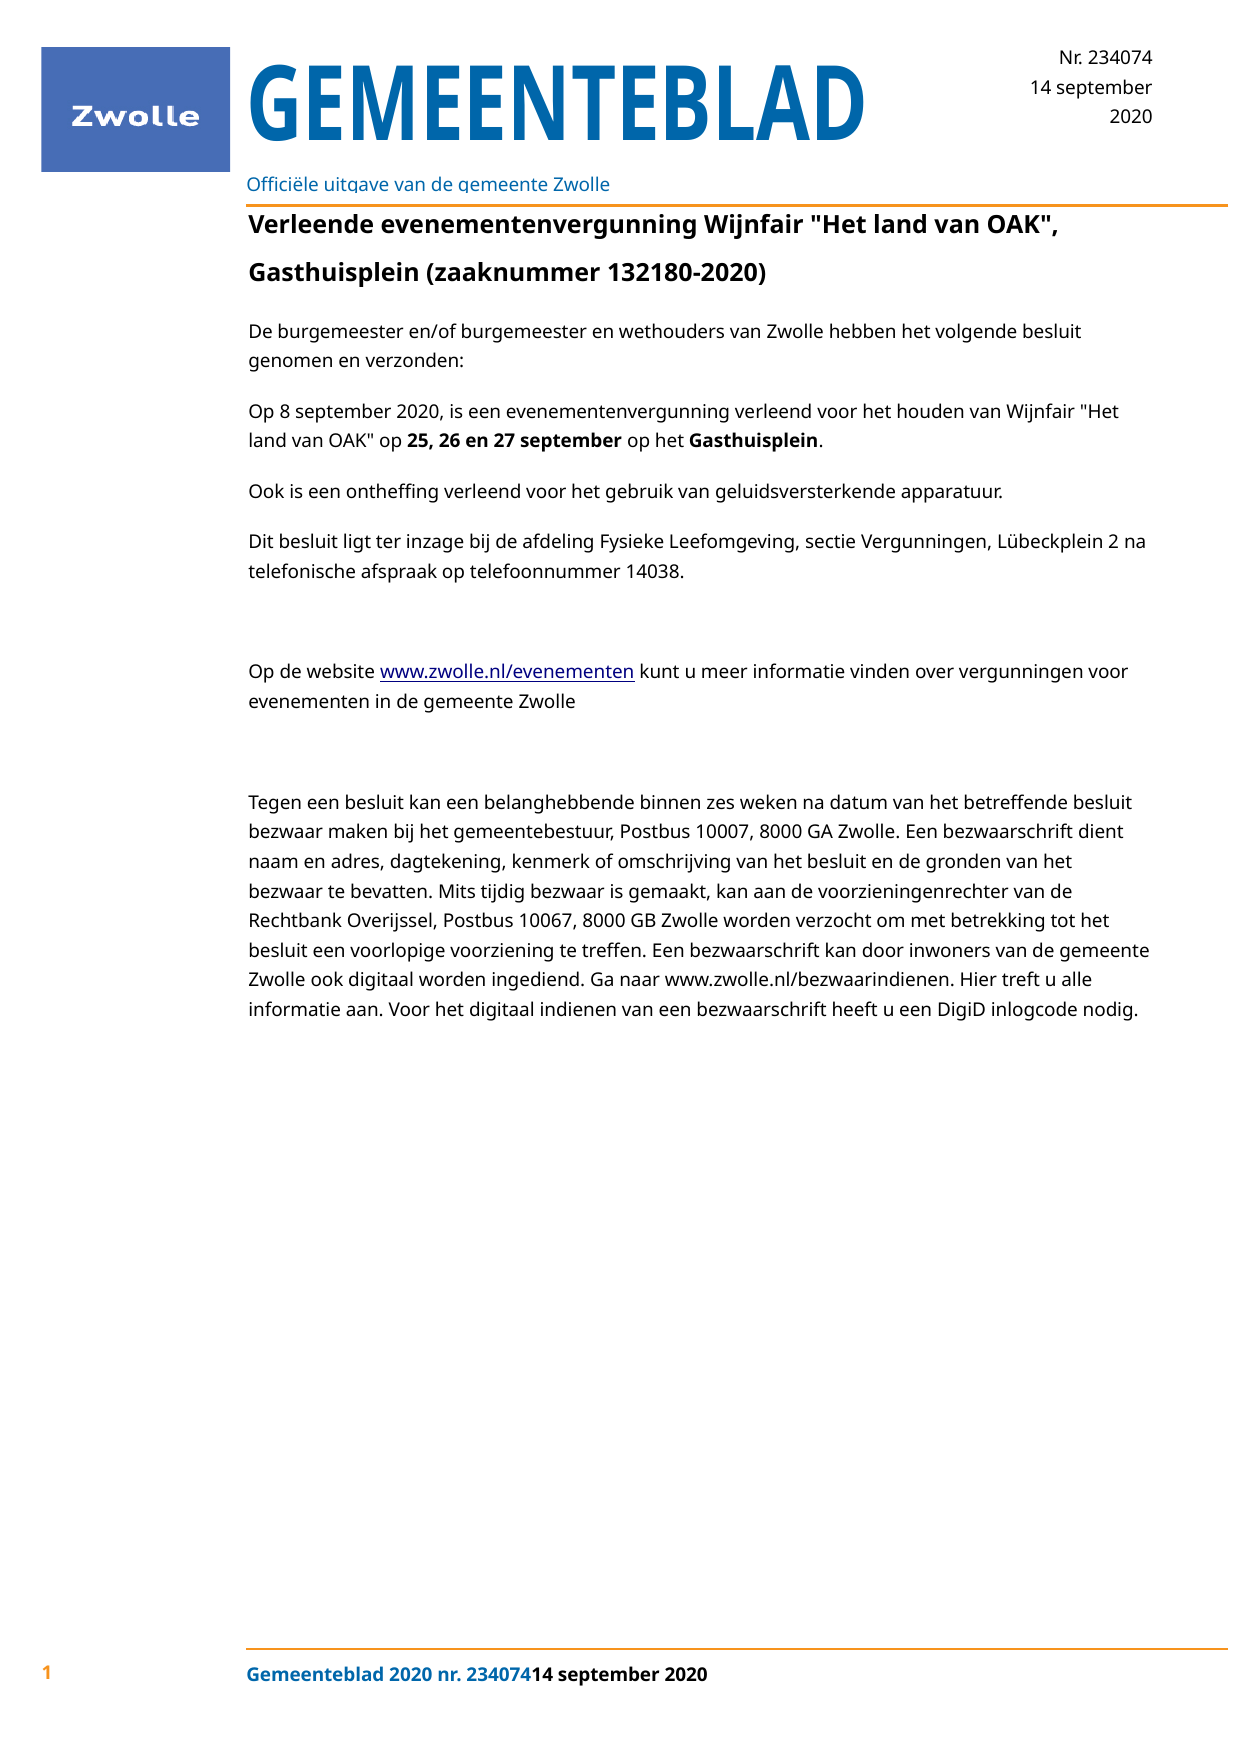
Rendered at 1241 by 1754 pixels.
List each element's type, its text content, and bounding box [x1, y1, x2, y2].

text Tegen een besluit kan een belanghebbende binnen zes weken na datum van het betreffende besluit bezwaar maken bij het gemeentebestuur, Postbus 10007, 8000 GA Zwolle. Een bezwaarschrift dient naam en adres, dagtekening, kenmerk of omschrijving van het besluit en de gronden van het bezwaar te bevatten. Mits tijdig bezwaar is gemaakt, kan aan de voorzieningenrechter van de Rechtbank Overijssel, Postbus 10067, 8000 GB Zwolle worden verzocht om met betrekking tot het besluit een voorlopige voorziening te treffen. Een bezwaarschrift kan door inwoners van de gemeente Zwolle ook digitaal worden ingediend. Ga naar www.zwolle.nl/bezwaarindienen. Hier treft u alle informatie aan. Voor het digitaal indienen van een bezwaarschrift heeft u een DigiD inlogcode nodig. [248, 789, 1152, 1022]
text Verleende evenementenvergunning Wijnfair "Het land van OAK", Gasthuisplein (zaaknummer 132180-2020) [248, 207, 1152, 288]
text Dit besluit ligt ter inzage bij de afdeling Fysieke Leefomgeving, sectie Vergunningen, Lübeckplein 2 na telefonische afspraak op telefoonnummer 14038. [248, 528, 1152, 584]
text Ook is een ontheffing verleend voor het gebruik van geluidsversterkende apparatuur. [248, 478, 1152, 504]
text De burgemeester en/of burgemeester en wethouders van Zwolle hebben het volgende besluit genomen en verzonden: [248, 318, 1152, 373]
text Op 8 september 2020, is een evenementenvergunning verleend voor het houden van Wijnfair "Het land van OAK" op 25, 26 en 27 september op het Gasthuisplein. [248, 398, 1152, 453]
picture [41, 47, 231, 172]
text Op de website www.zwolle.nl/evenementen kunt u meer informatie vinden over vergunningen voor evenementen in de gemeente Zwolle [248, 659, 1152, 714]
